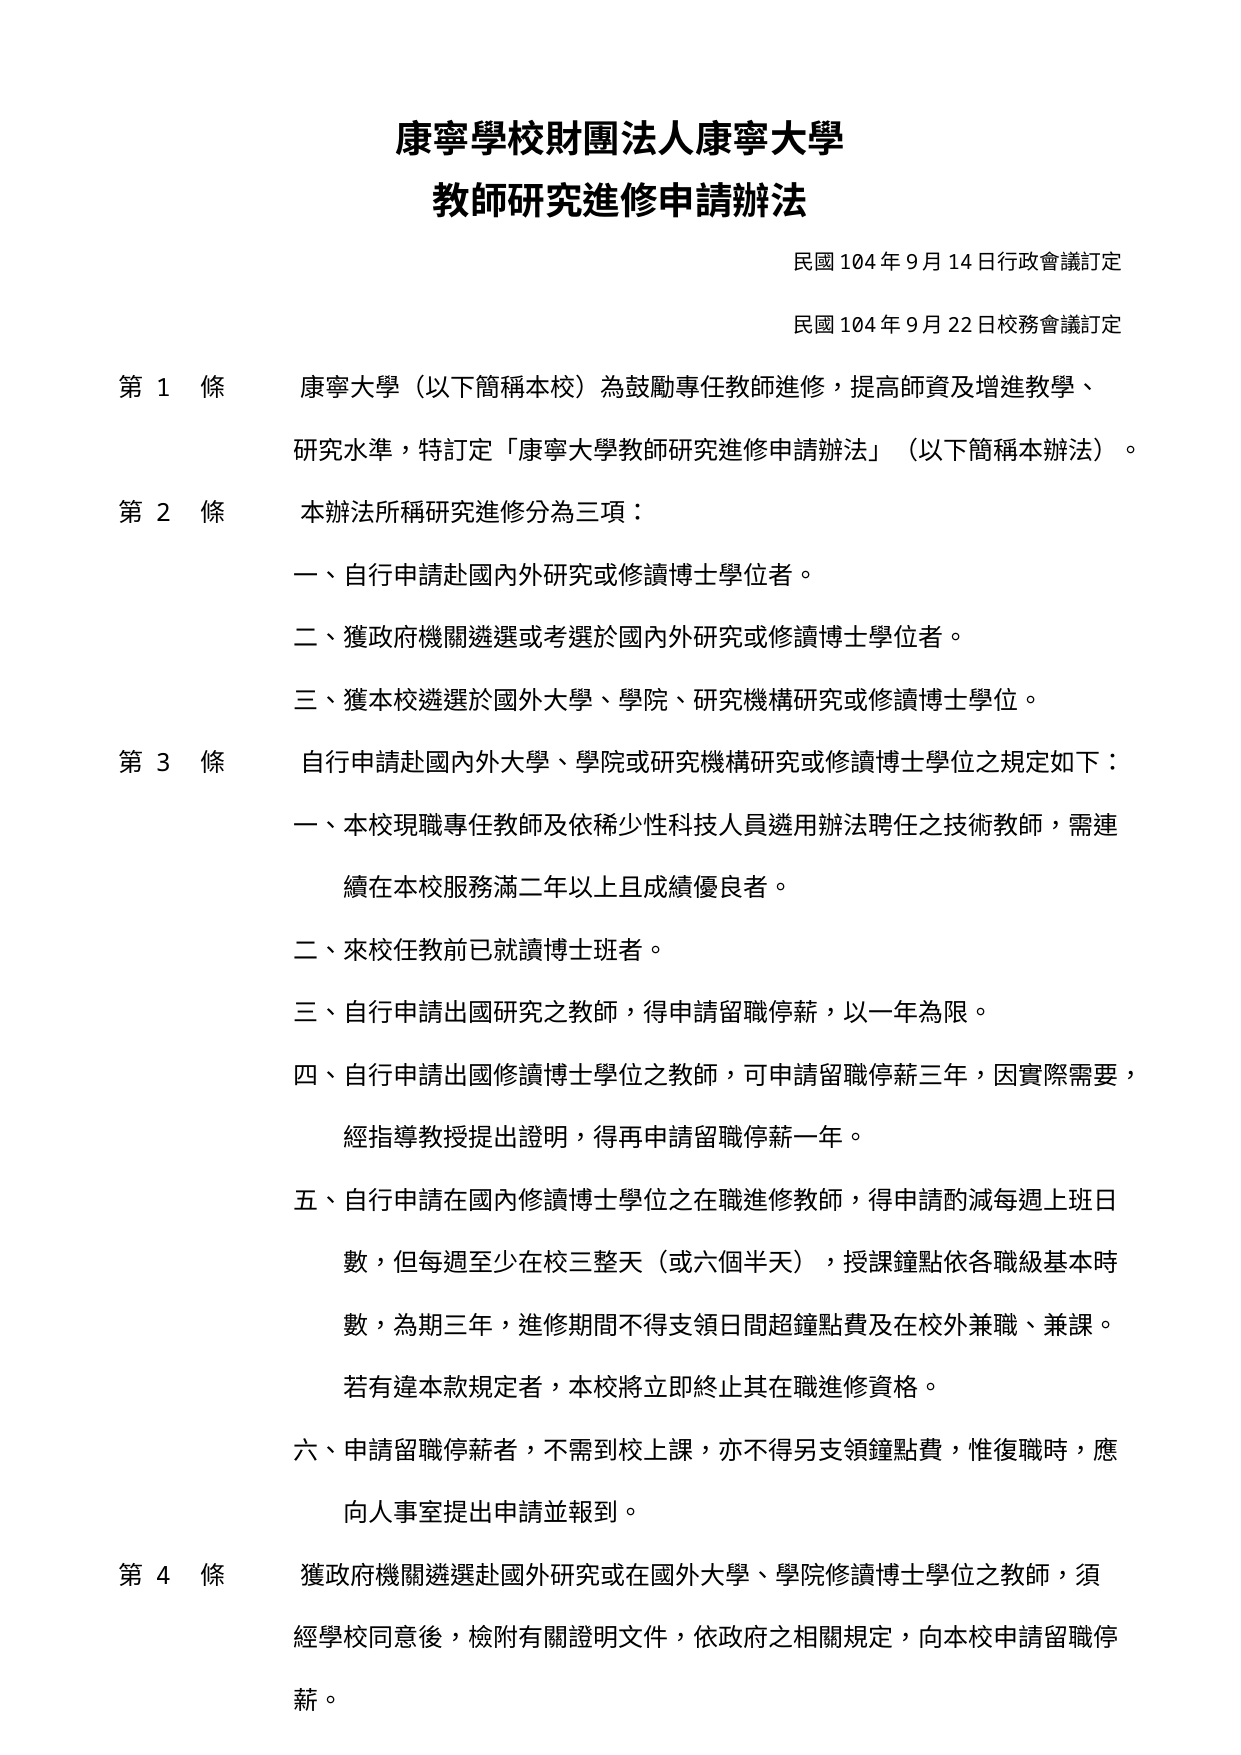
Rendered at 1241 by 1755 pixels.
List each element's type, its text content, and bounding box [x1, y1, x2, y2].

text 一、本校現職專任教師及依稀少性科技人員遴用辦法聘任之技術教師，需連續在本校服務滿二年以上且成績優良者。 [293, 782, 1122, 907]
text 六、申請留職停薪者，不需到校上課，亦不得另支領鐘點費，惟復職時，應向人事室提出申請並報到。 [293, 1407, 1122, 1532]
text 康寧學校財團法人康寧大學 [118, 94, 1122, 157]
text 民國104年9月14日行政會議訂定 [118, 219, 1122, 282]
text 民國104年9月22日校務會議訂定 [118, 282, 1122, 344]
text 四、自行申請出國修讀博士學位之教師，可申請留職停薪三年，因實際需要，經指導教授提出證明，得再申請留職停薪一年。 [293, 1032, 1122, 1157]
text 第 4 條 獲政府機關遴選赴國外研究或在國外大學、學院修讀博士學位之教師，須經學校同意後，檢附有關證明文件，依政府之相關規定，向本校申請留職停薪。 [118, 1532, 1122, 1719]
text 三、獲本校遴選於國外大學、學院、研究機構研究或修讀博士學位。 [168, 657, 1122, 719]
text 五、自行申請在國內修讀博士學位之在職進修教師，得申請酌減每週上班日數，但每週至少在校三整天（或六個半天），授課鐘點依各職級基本時數，為期三年，進修期間不得支領日間超鐘點費及在校外兼職、兼課。若有違本款規定者，本校將立即終止其在職進修資格。 [293, 1157, 1122, 1407]
text 第 1 條 康寧大學（以下簡稱本校）為鼓勵專任教師進修，提高師資及增進教學、研究水準，特訂定「康寧大學教師研究進修申請辦法」（以下簡稱本辦法）。 [118, 344, 1122, 469]
text 三、自行申請出國研究之教師，得申請留職停薪，以一年為限。 [118, 969, 1122, 1032]
text 第 2 條 本辦法所稱研究進修分為三項： [118, 469, 1122, 532]
text 第 3 條 自行申請赴國內外大學、學院或研究機構研究或修讀博士學位之規定如下： [118, 719, 1122, 782]
text 教師研究進修申請辦法 [118, 157, 1122, 219]
text 二、獲政府機關遴選或考選於國內外研究或修讀博士學位者。 [168, 594, 1122, 657]
text 一、自行申請赴國內外研究或修讀博士學位者。 [168, 532, 1122, 594]
text 二、來校任教前已就讀博士班者。 [118, 907, 1122, 969]
